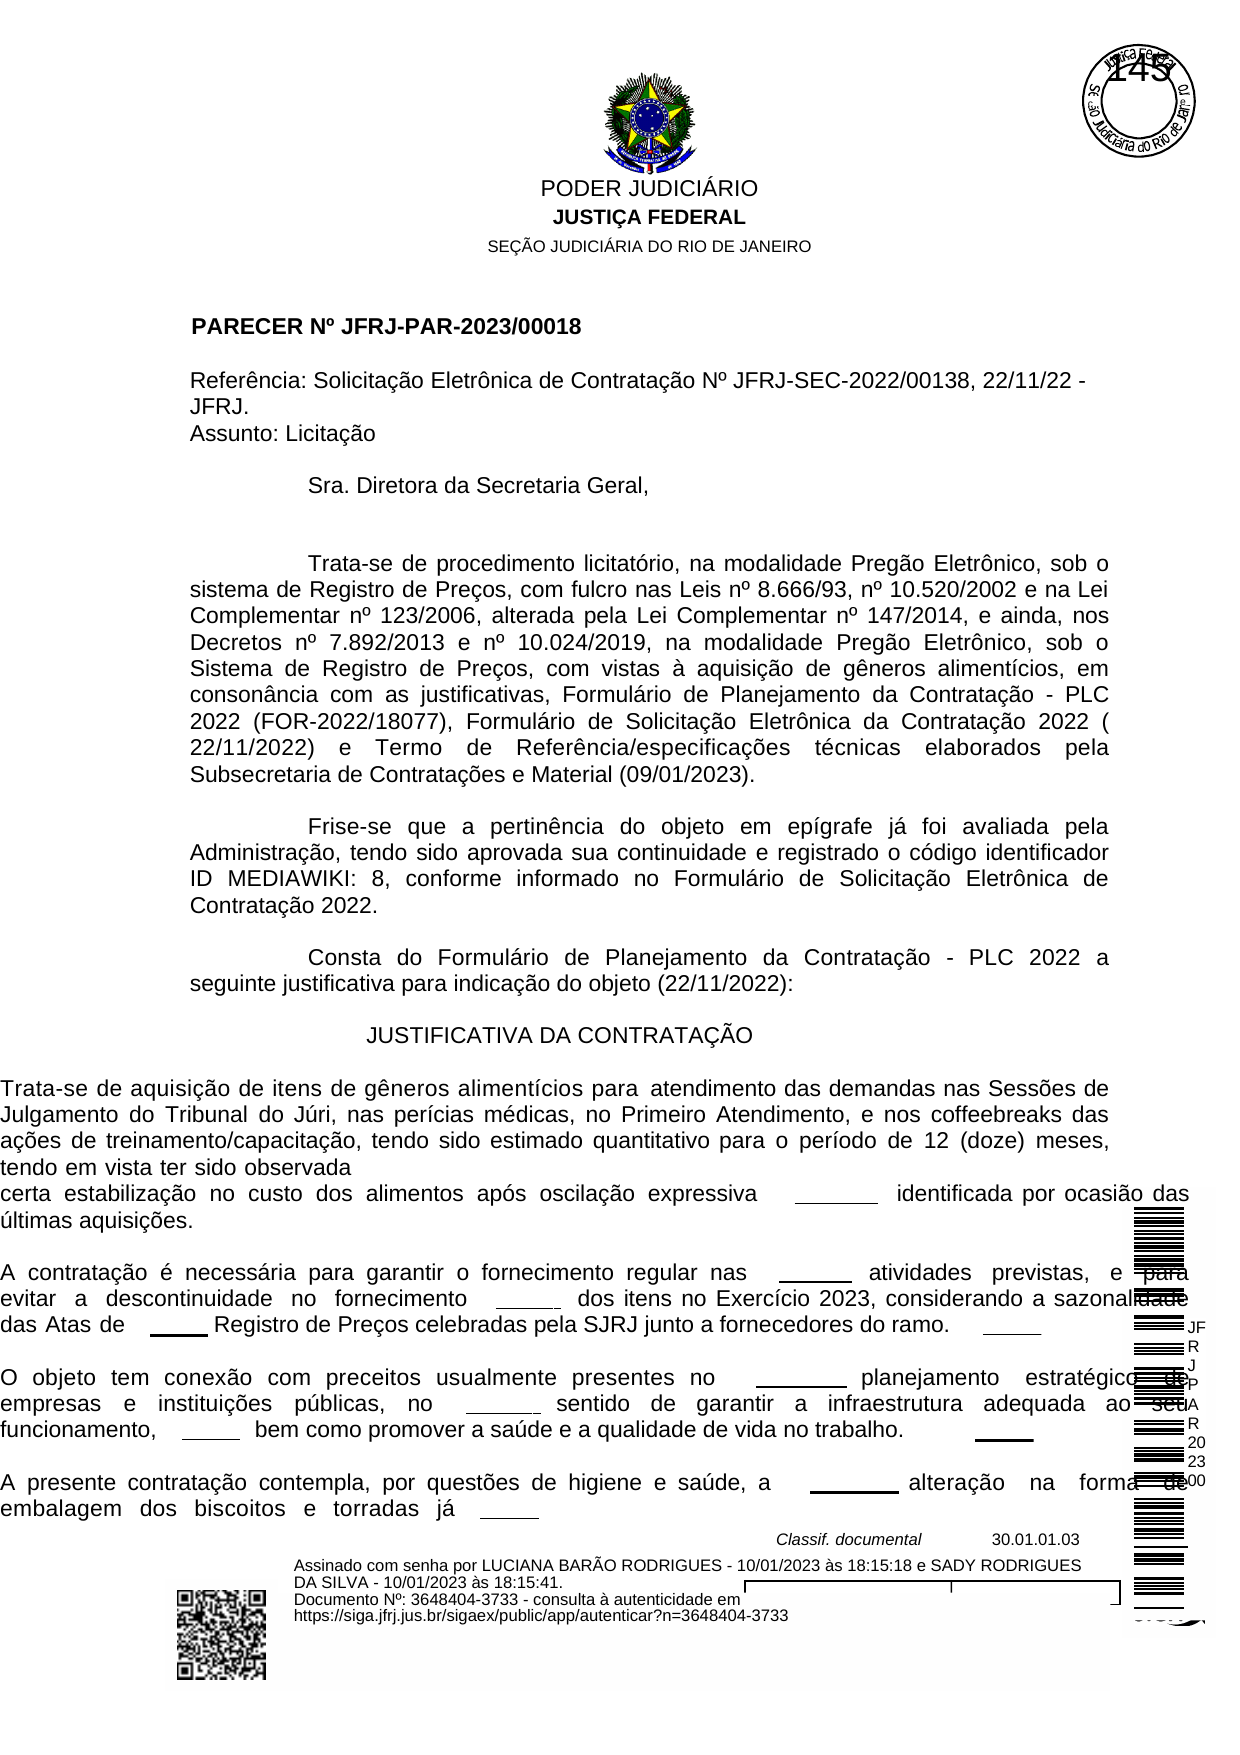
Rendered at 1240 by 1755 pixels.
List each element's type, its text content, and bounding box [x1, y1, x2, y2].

text A contratação é necessária para garantir o fornecimento regular nas atividades previstas, e para evitar a descontinuidade no fornecimento dos itens no Exercício 2023, considerando a sazonalidade das Atas de Registro de Preços celebradas pela SJRJ junto a fornecedores do ramo. [0, 1259, 1122, 1338]
text A presente contratação contempla, por questões de higiene e saúde, a alteração na forma de embalagem dos biscoitos e torradas já [0, 1468, 1122, 1521]
text O objeto tem conexão com preceitos usualmente presentes no planejamento estratégico de empresas e instituições públicas, no sentido de garantir a infraestrutura adequada ao seu funcionamento, bem como promover a saúde e a qualidade de vida no trabalho. [0, 1364, 1122, 1443]
text SEÇÃO JUDICIÁRIA DO RIO DE JANEIRO [219, 237, 1080, 256]
text Assunto: Licitação [189, 420, 1239, 446]
text Classif. documental 30.01.01.03 [776, 1529, 1122, 1548]
text PARECER Nº JFRJ-PAR-2023/00018 [191, 313, 1239, 339]
text Consta do Formulário de Planejamento da Contratação - PLC 2022 a seguinte justificativa para indicação do objeto (22/11/2022): [189, 944, 1109, 997]
text Referência: Solicitação Eletrônica de Contratação Nº JFRJ-SEC-2022/00138, 22/11/22 - JFRJ. [189, 367, 1103, 420]
text Assinado com senha por LUCIANA BARÃO RODRIGUES - 10/01/2023 às 18:15:18 e SADY RODRIGUES DA SILVA - 10/01/2023 às 18:15:41. [293, 1558, 1103, 1592]
text JFRJPAR202300018A [1187, 1318, 1206, 1489]
text certa estabilização no custo dos alimentos após oscilação expressiva identificada por ocasião das últimas aquisições. [0, 1180, 1190, 1233]
text Frise-se que a pertinência do objeto em epígrafe já foi avaliada pela Administração, tendo sido aprovada sua continuidade e registrado o código identificador ID MEDIAWIKI: 8, conforme informado no Formulário de Solicitação Eletrônica de Contratação 2022. [189, 813, 1109, 918]
text Trata-se de procedimento licitatório, na modalidade Pregão Eletrônico, sob o sistema de Registro de Preços, com fulcro nas Leis nº 8.666/93, nº 10.520/2002 e na Lei Complementar nº 123/2006, alterada pela Lei Complementar nº 147/2014, e ainda, nos Decretos nº 7.892/2013 e nº 10.024/2019, na modalidade Pregão Eletrônico, sob o Sistema de Registro de Preços, com vistas à aquisição de gêneros alimentícios, em consonância com as justificativas, Formulário de Planejamento da Contratação - PLC 2022 (FOR-2022/18077), Formulário de Solicitação Eletrônica da Contratação 2022 ( 22/11/2022) e Termo de Referência/especificações técnicas elaborados pela Subsecretaria de Contratações e Material (09/01/2023). [189, 550, 1109, 787]
text Trata-se de aquisição de itens de gêneros alimentícios para atendimento das demandas nas Sessões de Julgamento do Tribunal do Júri, nas perícias médicas, no Primeiro Atendimento, e nos coffeebreaks das ações de treinamento/capacitação, tendo sido estimado quantitativo para o período de 12 (doze) meses, tendo em vista ter sido observada [0, 1075, 1109, 1180]
text Sra. Diretora da Secretaria Geral, [308, 472, 1239, 498]
text PODER JUDICIÁRIO [219, 175, 1080, 202]
text JUSTIFICATIVA DA CONTRATAÇÃO [366, 1022, 1239, 1049]
text ç [1088, 97, 1100, 106]
text e [1180, 96, 1192, 105]
text JUSTIÇA FEDERAL [219, 205, 1080, 229]
